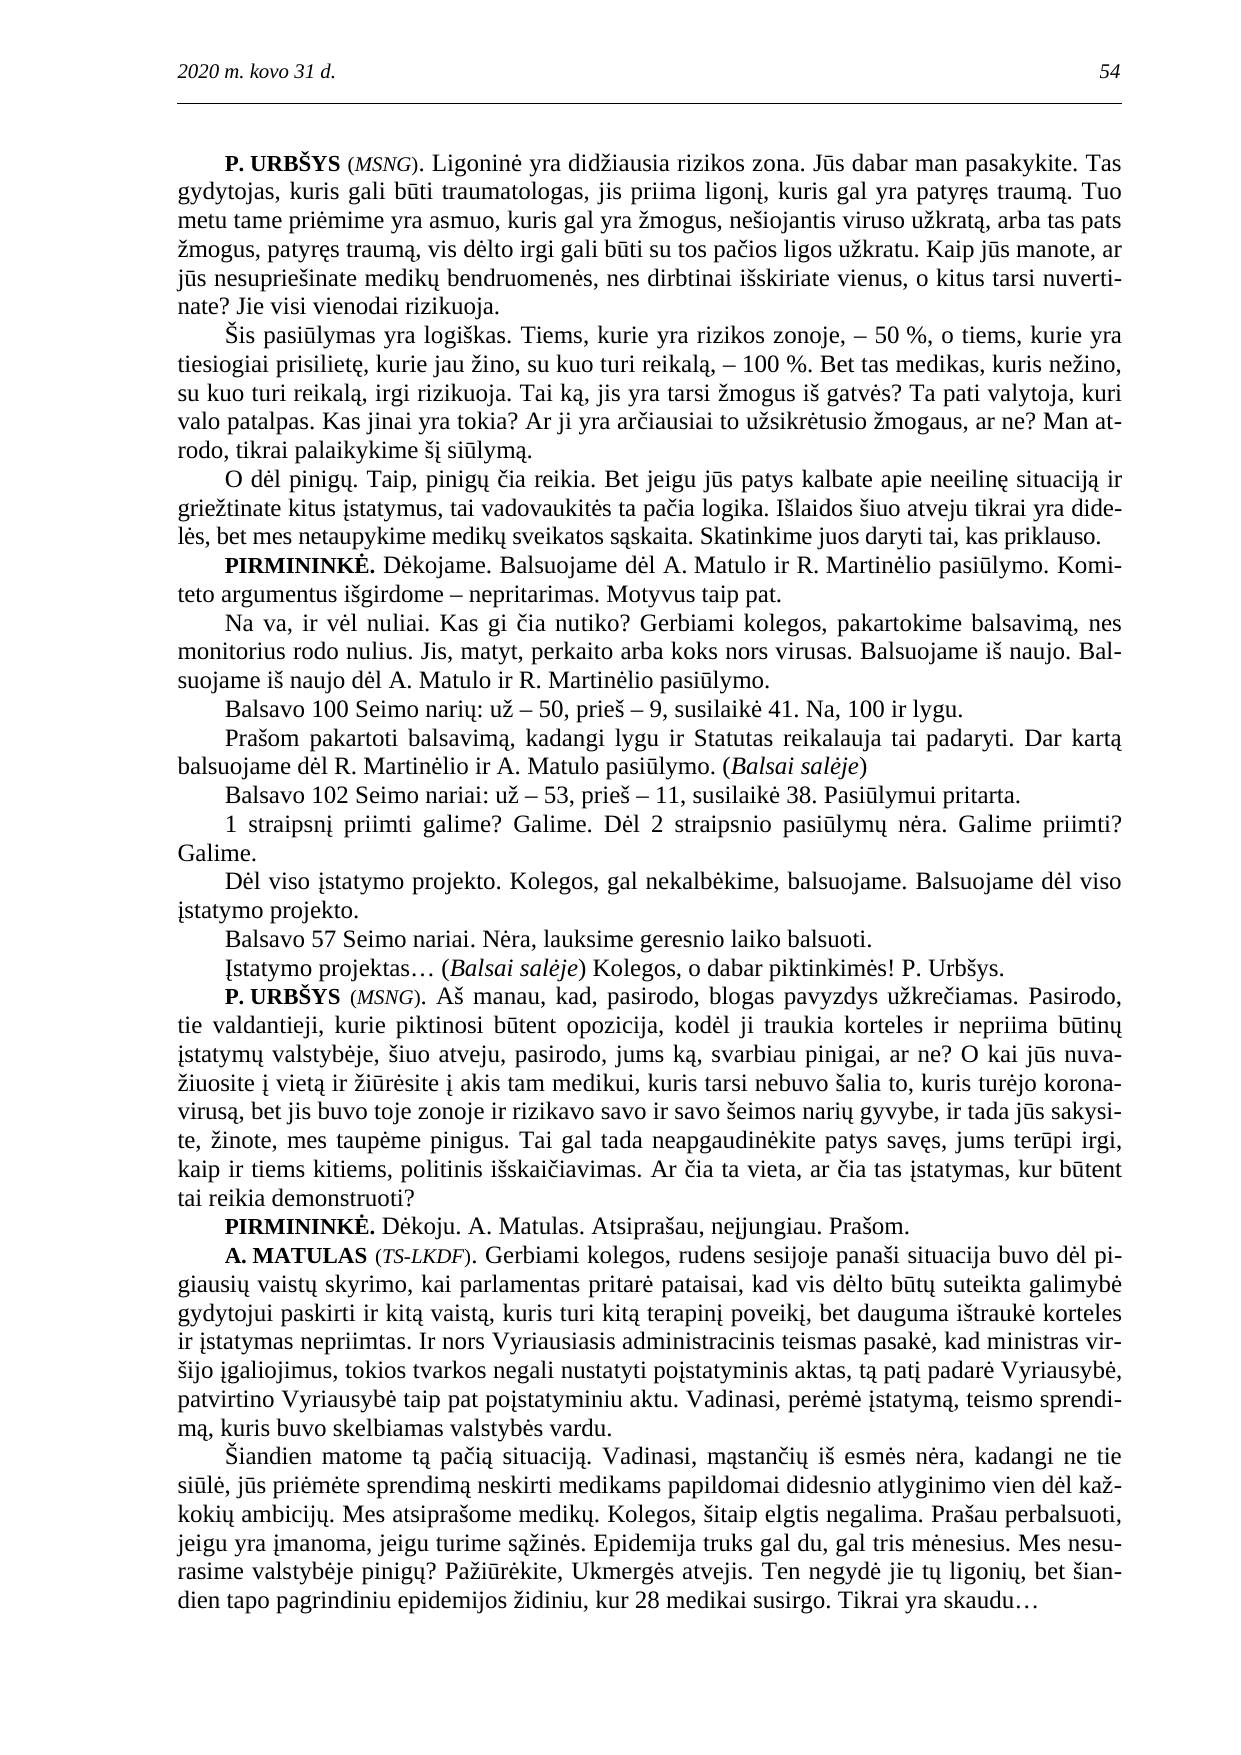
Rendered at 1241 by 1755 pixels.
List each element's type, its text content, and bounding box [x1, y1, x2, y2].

text Bal­sa­vo 100 Sei­mo na­rių: už – 50, prieš – 9, su­si­lai­kė 41. Na, 100 ir ly­gu. [177, 694, 1122, 723]
text O dėl pi­ni­gų. Taip, pi­ni­gų čia rei­kia. Bet jei­gu jūs pa­tys kal­ba­te apie ne­ei­li­nę si­tu­a­ci­ją ir griež­ti­na­te ki­tus įsta­ty­mus, tai va­do­vau­ki­tės ta pa­čia lo­gi­ka. Iš­lai­dos šiuo at­ve­ju tik­rai yra di­de­lės, bet mes ne­tau­py­ki­me me­di­kų svei­ka­tos są­skai­ta. Ska­tin­ki­me juos da­ry­ti tai, kas pri­klau­so. [177, 464, 1122, 550]
text PIRMININKĖ. Dė­ko­ju. A. Ma­tu­las. At­si­pra­šau, ne­įjun­giau. Pra­šom. [177, 1211, 1122, 1240]
text P. URBŠYS (MSNG). Aš ma­nau, kad, pa­si­ro­do, blo­gas pa­vyz­dys už­kre­čia­mas. Pa­si­ro­do, tie val­dan­tie­ji, ku­rie pik­ti­no­si bū­tent opo­zi­ci­ja, ko­dėl ji trau­kia kor­te­les ir ne­pri­ima bū­ti­nų įsta­ty­mų vals­ty­bė­je, šiuo at­ve­ju, pa­si­ro­do, jums ką, svar­biau pi­ni­gai, ar ne? O kai jūs nu­va­žiuo­si­te į vie­tą ir žiū­rė­si­te į akis tam me­di­kui, ku­ris tar­si ne­bu­vo ša­lia to, ku­ris tu­rė­jo ko­ro­na­vi­ru­są, bet jis bu­vo to­je zo­no­je ir ri­zi­ka­vo sa­vo ir sa­vo šei­mos na­rių gy­vy­be, ir ta­da jūs sa­ky­si­te, ži­no­te, mes tau­pė­me pi­ni­gus. Tai gal ta­da ne­ap­gau­di­nė­ki­te pa­tys sa­vęs, jums te­rū­pi ir­gi, kaip ir tiems ki­tiems, po­li­ti­nis iš­skai­čia­vi­mas. Ar čia ta vie­ta, ar čia tas įsta­ty­mas, kur bū­tent tai rei­kia de­monst­ruo­ti? [177, 981, 1122, 1211]
text Įsta­ty­mo pro­jek­tas… (Bal­sai sa­lė­je) Ko­le­gos, o da­bar pik­tin­ki­mės! P. Urb­šys. [177, 953, 1122, 981]
text Pra­šom pa­kar­to­ti bal­sa­vi­mą, ka­dan­gi ly­gu ir Sta­tu­tas rei­ka­lau­ja tai pa­da­ry­ti. Dar kar­tą bal­suo­ja­me dėl R. Mar­ti­nė­lio ir A. Ma­tu­lo pa­siū­ly­mo. (Bal­sai sa­lė­je) [177, 723, 1122, 780]
text A. MATULAS (TS-LKDF). Ger­bia­mi ko­le­gos, ru­dens se­si­jo­je pa­na­ši si­tu­a­ci­ja bu­vo dėl pi­giau­sių vais­tų sky­ri­mo, kai par­la­men­tas pri­ta­rė pa­tai­sai, kad vis dėl­to bū­tų su­teik­ta ga­li­my­bė gy­dy­to­jui pa­skir­ti ir ki­tą vais­tą, ku­ris tu­ri ki­tą te­ra­pi­nį po­vei­kį, bet dau­gu­ma iš­trau­kė kor­te­les ir įsta­ty­mas ne­pri­im­tas. Ir nors Vy­riau­sia­sis ad­mi­nist­ra­ci­nis teis­mas pa­sa­kė, kad mi­nist­ras vir­ši­jo įga­lio­ji­mus, to­kios tvar­kos ne­ga­li nu­sta­ty­ti po­įsta­ty­mi­nis ak­tas, tą pa­tį pa­da­rė Vy­riau­sy­bė, pa­tvir­ti­no Vy­riau­sy­bė taip pat po­įsta­ty­mi­niu ak­tu. Va­di­na­si, pe­rė­mė įsta­ty­mą, teis­mo spren­di­mą, ku­ris bu­vo skel­bia­mas vals­ty­bės var­du. [177, 1240, 1122, 1441]
text Dėl vi­so įsta­ty­mo pro­jek­to. Ko­le­gos, gal ne­kal­bė­ki­me, bal­suo­ja­me. Bal­suo­ja­me dėl vi­so įsta­ty­mo pro­jek­to. [177, 866, 1122, 924]
text Bal­sa­vo 102 Sei­mo na­riai: už – 53, prieš – 11, su­si­lai­kė 38. Pa­siū­ly­mui pri­tar­ta. [177, 780, 1122, 809]
text Bal­sa­vo 57 Sei­mo na­riai. Nė­ra, lauk­si­me ge­res­nio lai­ko bal­suo­ti. [177, 924, 1122, 953]
text Šian­dien ma­to­me tą pa­čią si­tu­a­ci­ją. Va­di­na­si, mąs­tan­čių iš es­mės nė­ra, ka­dan­gi ne tie siū­lė, jūs pri­ėmė­te spren­di­mą ne­skir­ti me­di­kams pa­pil­do­mai di­des­nio at­ly­gi­ni­mo vien dėl kaž­ko­kių am­bi­ci­jų. Mes at­si­pra­šo­me me­di­kų. Ko­le­gos, ši­taip elg­tis ne­ga­li­ma. Pra­šau per­bal­suo­ti, jei­gu yra įma­no­ma, jei­gu tu­ri­me są­ži­nės. Epi­de­mi­ja truks gal du, gal tris mė­ne­sius. Mes ne­su­ra­si­me vals­ty­bė­je pi­ni­gų? Pa­žiū­rė­ki­te, Uk­mer­gės at­ve­jis. Ten ne­gy­dė jie tų li­go­nių, bet šian­dien ta­po pa­grin­di­niu epi­de­mi­jos ži­di­niu, kur 28 me­di­kai su­sir­go. Tik­rai yra skau­du… [177, 1441, 1122, 1614]
text Šis pa­siū­ly­mas yra lo­giš­kas. Tiems, ku­rie yra ri­zi­kos zo­no­je, – 50 %, o tiems, ku­rie yra tie­sio­giai pri­si­lie­tę, ku­rie jau ži­no, su kuo tu­ri rei­ka­lą, – 100 %. Bet tas me­di­kas, ku­ris ne­ži­no, su kuo tu­ri rei­ka­lą, ir­gi ri­zi­kuo­ja. Tai ką, jis yra tar­si žmo­gus iš gat­vės? Ta pa­ti va­ly­to­ja, ku­ri va­lo pa­tal­pas. Kas ji­nai yra to­kia? Ar ji yra ar­čiau­siai to už­si­krė­tu­sio žmo­gaus, ar ne? Man at­ro­do, tik­rai pa­lai­ky­ki­me šį siū­ly­mą. [177, 320, 1122, 464]
text P. URBŠYS (MSNG). Li­go­ni­nė yra di­džiau­sia ri­zi­kos zo­na. Jūs da­bar man pa­sa­ky­ki­te. Tas gy­dy­to­jas, ku­ris ga­li bū­ti trau­ma­to­lo­gas, jis pri­ima li­go­nį, ku­ris gal yra pa­ty­ręs trau­mą. Tuo me­tu ta­me pri­ėmi­me yra as­muo, ku­ris gal yra žmo­gus, ne­šio­jan­tis viruso už­kra­tą, ar­ba tas pats žmo­gus, pa­ty­ręs trau­mą, vis dėl­to ir­gi ga­li bū­ti su tos pa­čios li­gos už­kra­tu. Kaip jūs ma­no­te, ar jūs ne­su­prie­ši­na­te me­di­kų ben­druo­me­nės, nes dirb­ti­nai iš­ski­ria­te vie­nus, o ki­tus tar­si nu­ver­ti­na­te? Jie vi­si vie­no­dai ri­zi­kuo­ja. [177, 148, 1122, 320]
text PIRMININKĖ. Dė­ko­ja­me. Bal­suo­ja­me dėl A. Ma­tu­lo ir R. Mar­ti­nė­lio pa­siū­ly­mo. Ko­mi­te­to ar­gu­men­tus iš­gir­do­me – ne­pri­ta­ri­mas. Mo­ty­vus taip pat. [177, 550, 1122, 608]
text 1 straips­nį pri­im­ti ga­li­me? Ga­li­me. Dėl 2 straips­nio pa­siū­ly­mų nė­ra. Ga­li­me pri­im­ti? Gali­me. [177, 809, 1122, 866]
text Na va, ir vėl nu­liai. Kas gi čia nu­ti­ko? Ger­bia­mi ko­le­gos, pa­kar­to­ki­me bal­sa­vi­mą, nes mo­ni­to­rius ro­do nu­lius. Jis, ma­tyt, per­kai­to ar­ba koks nors vi­ru­sas. Bal­suo­ja­me iš nau­jo. Bal­suo­ja­me iš nau­jo dėl A. Ma­tu­lo ir R. Mar­ti­nė­lio pa­siū­ly­mo. [177, 608, 1122, 694]
